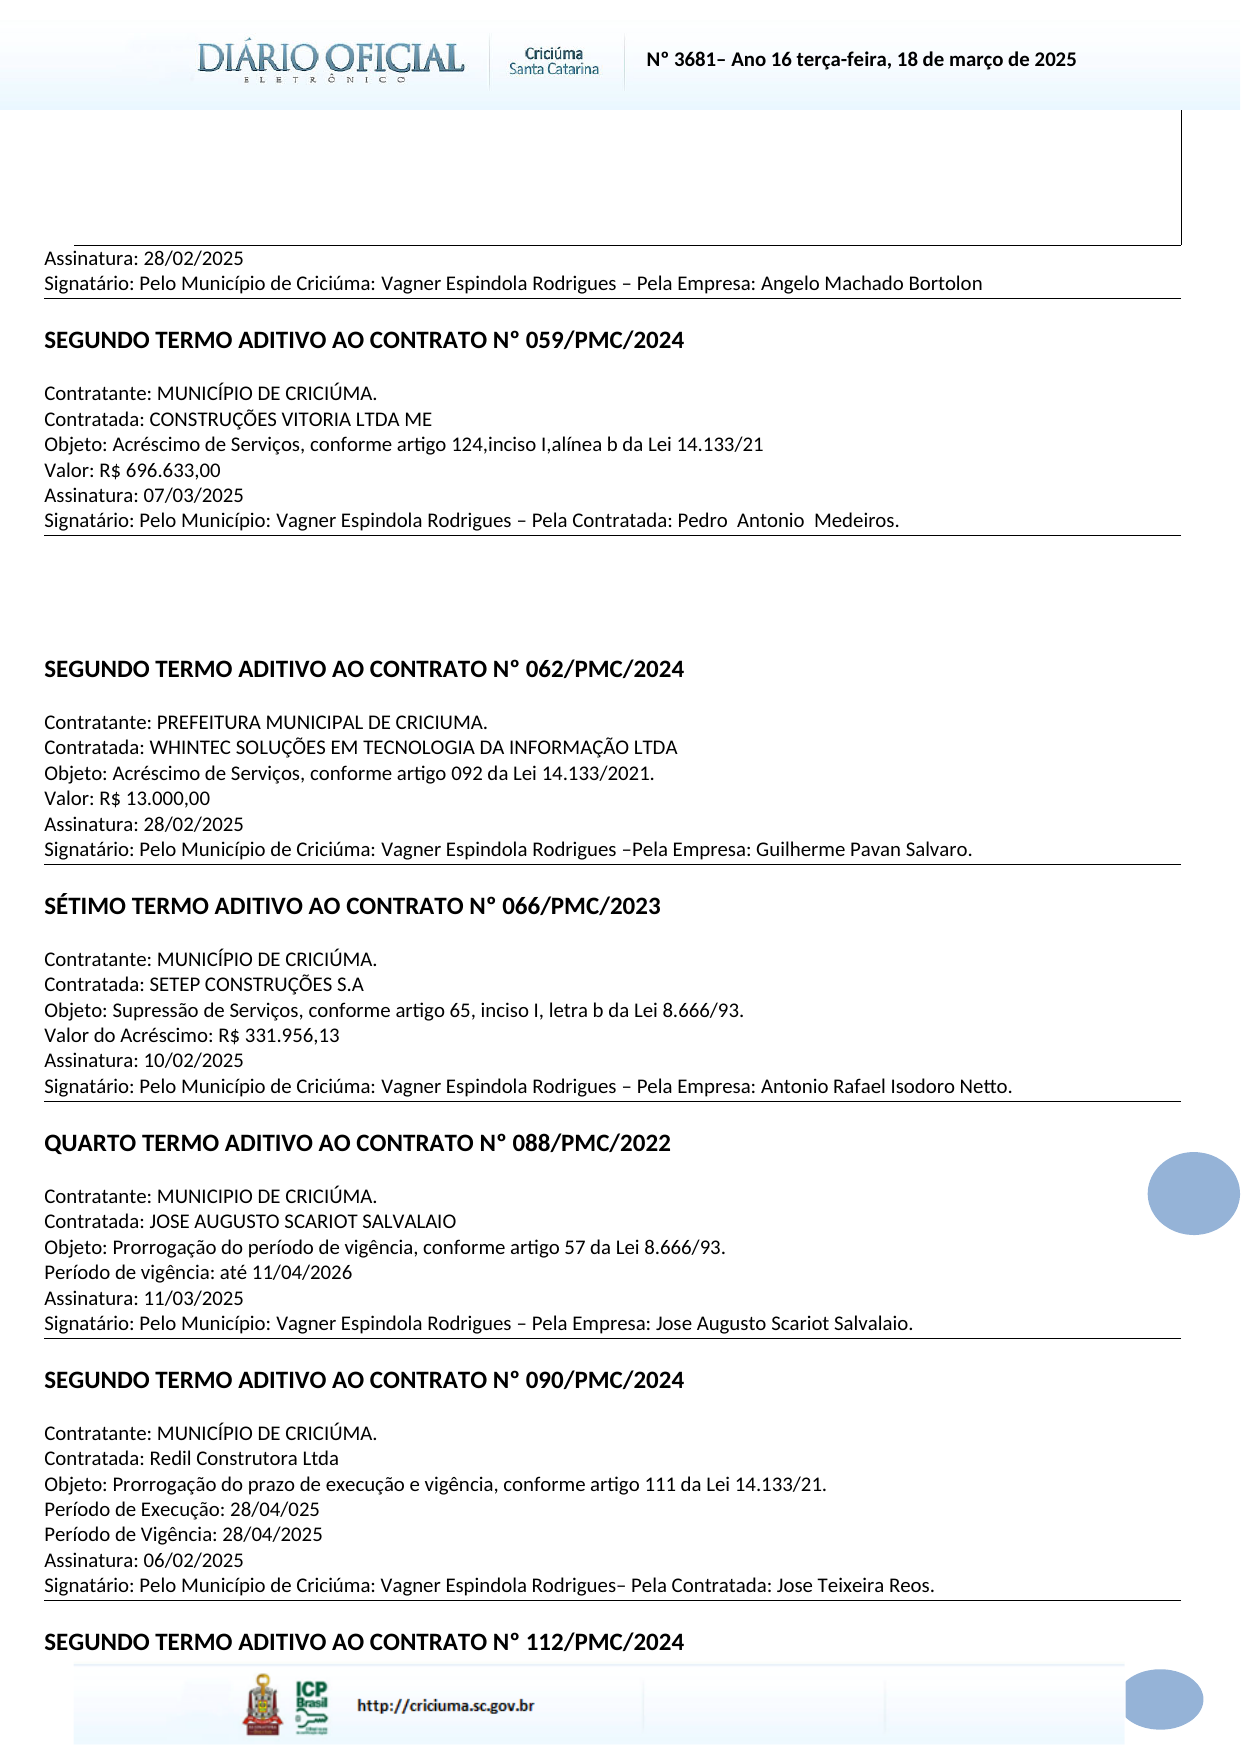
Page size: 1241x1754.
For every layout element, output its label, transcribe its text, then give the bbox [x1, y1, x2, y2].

text Valor: R$ 696.633,00 [44, 457, 1181, 482]
text Contratada: JOSE AUGUSTO SCARIOT SALVALAIO [44, 1208, 1179, 1234]
text Objeto: Acréscimo de Serviços, conforme artigo 092 da Lei 14.133/2021. [44, 760, 1181, 785]
text Contratada: WHINTEC SOLUÇÕES EM TECNOLOGIA DA INFORMAÇÃO LTDA [44, 734, 1181, 760]
text Contratada: SETEP CONSTRUÇÕES S.A [44, 971, 1181, 997]
text Contratada: CONSTRUÇÕES VITORIA LTDA ME [44, 406, 1181, 431]
text Objeto: Supressão de Serviços, conforme artigo 65, inciso I, letra b da Lei 8.666/93. [44, 997, 1181, 1022]
text Valor: R$ 13.000,00 [44, 785, 1181, 811]
text SÉTIMO TERMO ADITIVO AO CONTRATO Nº 066/PMC/2023 [44, 890, 1181, 921]
text Período de Execução: 28/04/025 [44, 1496, 1181, 1522]
text SEGUNDO TERMO ADITIVO AO CONTRATO Nº 112/PMC/2024 [44, 1626, 1181, 1657]
text Contratante: PREFEITURA MUNICIPAL DE CRICIUMA. [44, 709, 1181, 734]
text Valor do Acréscimo: R$ 331.956,13 [44, 1022, 1181, 1048]
text Assinatura: 10/02/2025 [44, 1048, 1181, 1073]
text Signatário: Pelo Município: Vagner Espindola Rodrigues – Pela Contratada: Pedro Antonio Medeiros. [44, 508, 1181, 535]
text Contratante: MUNICÍPIO DE CRICIÚMA. [44, 381, 1181, 406]
text Signatário: Pelo Município de Criciúma: Vagner Espindola Rodrigues – Pela Empresa: Antonio Rafael Isodoro Netto. [44, 1073, 1181, 1101]
text Contratante: MUNICÍPIO DE CRICIÚMA. [44, 1420, 1181, 1445]
text Período de Vigência: 28/04/2025 [44, 1522, 1181, 1547]
text Assinatura: 07/03/2025 [44, 482, 1181, 508]
text Signatário: Pelo Município de Criciúma: Vagner Espindola Rodrigues – Pela Empresa: Angelo Machado Bortolon [44, 271, 1181, 298]
text Assinatura: 06/02/2025 [44, 1547, 1181, 1572]
text Assinatura: 28/02/2025 [44, 811, 1181, 836]
text Período de vigência: até 11/04/2026 [44, 1259, 1181, 1285]
text Contratada: Redil Construtora Ltda [44, 1445, 1181, 1471]
text Contratante: MUNICIPIO DE CRICIÚMA. [44, 1183, 1150, 1208]
text Signatário: Pelo Município de Criciúma: Vagner Espindola Rodrigues –Pela Empresa: Guilherme Pavan Salvaro. [44, 836, 1181, 864]
text Assinatura: 11/03/2025 [44, 1285, 1181, 1310]
text Objeto: Prorrogação do prazo de execução e vigência, conforme artigo 111 da Lei 14.133/21. [44, 1471, 1181, 1496]
text SEGUNDO TERMO ADITIVO AO CONTRATO Nº 090/PMC/2024 [44, 1364, 1181, 1394]
text SEGUNDO TERMO ADITIVO AO CONTRATO Nº 059/PMC/2024 [44, 324, 1181, 355]
text Contratante: MUNICÍPIO DE CRICIÚMA. [44, 946, 1181, 971]
text Assinatura: 28/02/2025 [44, 245, 1181, 271]
text Signatário: Pelo Município: Vagner Espindola Rodrigues – Pela Empresa: Jose Augusto Scariot Salvalaio. [44, 1310, 1181, 1338]
text Signatário: Pelo Município de Criciúma: Vagner Espindola Rodrigues– Pela Contratada: Jose Teixeira Reos. [44, 1572, 1181, 1600]
text Objeto: Acréscimo de Serviços, conforme artigo 124,inciso I,alínea b da Lei 14.133/21 [44, 431, 1181, 457]
text SEGUNDO TERMO ADITIVO AO CONTRATO Nº 062/PMC/2024 [44, 653, 1181, 684]
text QUARTO TERMO ADITIVO AO CONTRATO Nº 088/PMC/2022 [44, 1127, 1181, 1158]
text Objeto: Prorrogação do período de vigência, conforme artigo 57 da Lei 8.666/93. [44, 1234, 1181, 1259]
